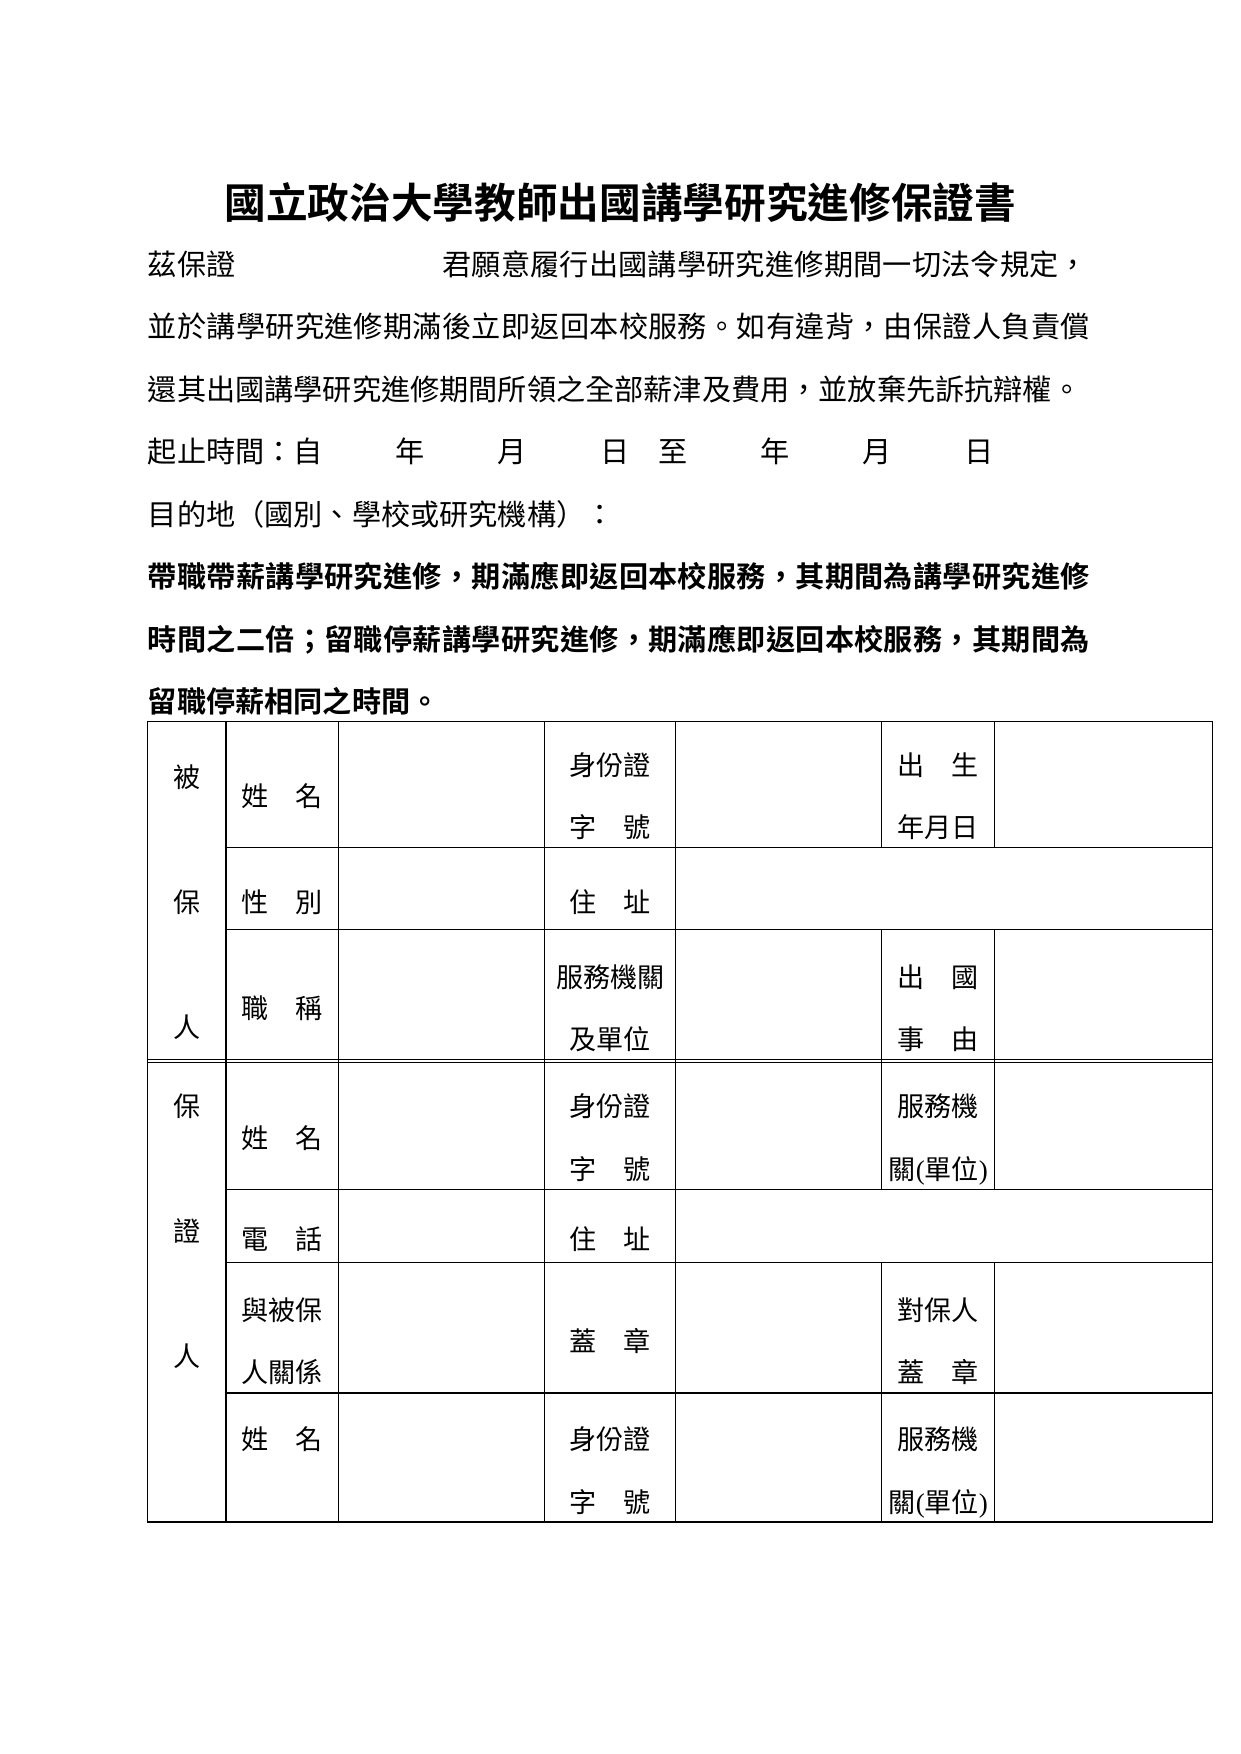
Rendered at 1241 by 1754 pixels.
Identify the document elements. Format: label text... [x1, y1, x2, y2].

table_cell [676, 1394, 881, 1521]
table_cell 服務機關(單位) [882, 1394, 994, 1521]
table_cell 身份證 字 號 [545, 1394, 675, 1521]
table_header 被 保 人 [148, 722, 225, 1059]
table_cell [995, 1063, 1212, 1188]
table_header [995, 722, 1212, 847]
table_cell [339, 1263, 544, 1392]
table_cell [339, 848, 544, 929]
table_header [676, 722, 881, 847]
table_cell 與被保人關係 [227, 1263, 338, 1392]
table_cell 電 話 [227, 1190, 338, 1262]
table_header 出 生 年月日 [882, 722, 994, 847]
table_header 身份證 字 號 [545, 722, 675, 847]
text 帶職帶薪講學研究進修，期滿應即返回本校服務，其期間為講學研究進修時間之二倍；留職停薪講學研究進修，期滿應即返回本校服務，其期間為留職停薪相同之時間。 [148, 533, 1092, 721]
text 茲保證 君願意履行出國講學研究進修期間一切法令規定，並於講學研究進修期滿後立即返回本校服務。如有違背，由保證人負責償還其出國講學研究進修期間所領之全部薪津及費用，並放棄先訴抗辯權。 [148, 221, 1092, 408]
table_cell 身份證 字 號 [545, 1063, 675, 1188]
table_cell 服務機關(單位) [882, 1063, 994, 1188]
table_cell 保 證 人 [148, 1063, 225, 1521]
table_cell [676, 930, 881, 1059]
table_cell 職 稱 [227, 930, 338, 1059]
table_cell 出 國 事 由 [882, 930, 994, 1059]
table_cell [676, 1190, 1212, 1262]
table_cell [676, 1263, 881, 1392]
table_cell [339, 1063, 544, 1188]
table_cell 性 別 [227, 848, 338, 929]
table_cell 住 址 [545, 1190, 675, 1262]
table_cell [995, 1394, 1212, 1521]
table_cell 姓 名 [227, 1394, 338, 1521]
table_cell [995, 1263, 1212, 1392]
table_cell 蓋 章 [545, 1263, 675, 1392]
table_cell [339, 1394, 544, 1521]
table_cell 對保人蓋 章 [882, 1263, 994, 1392]
text 起止時間：自 年 月 日 至 年 月 日 [148, 408, 1092, 471]
table_cell [676, 1063, 881, 1188]
table_header [339, 722, 544, 847]
table_cell 服務機關及單位 [545, 930, 675, 1059]
table_cell [995, 930, 1212, 1059]
table_cell 住 址 [545, 848, 675, 929]
text 國立政治大學教師出國講學研究進修保證書 [148, 158, 1092, 221]
text 目的地（國別、學校或研究機構）： [148, 471, 1092, 533]
table_cell [339, 1190, 544, 1262]
table_cell 姓 名 [227, 1063, 338, 1188]
table_header 姓 名 [227, 722, 338, 847]
table_cell [339, 930, 544, 1059]
table_cell [676, 848, 1212, 929]
